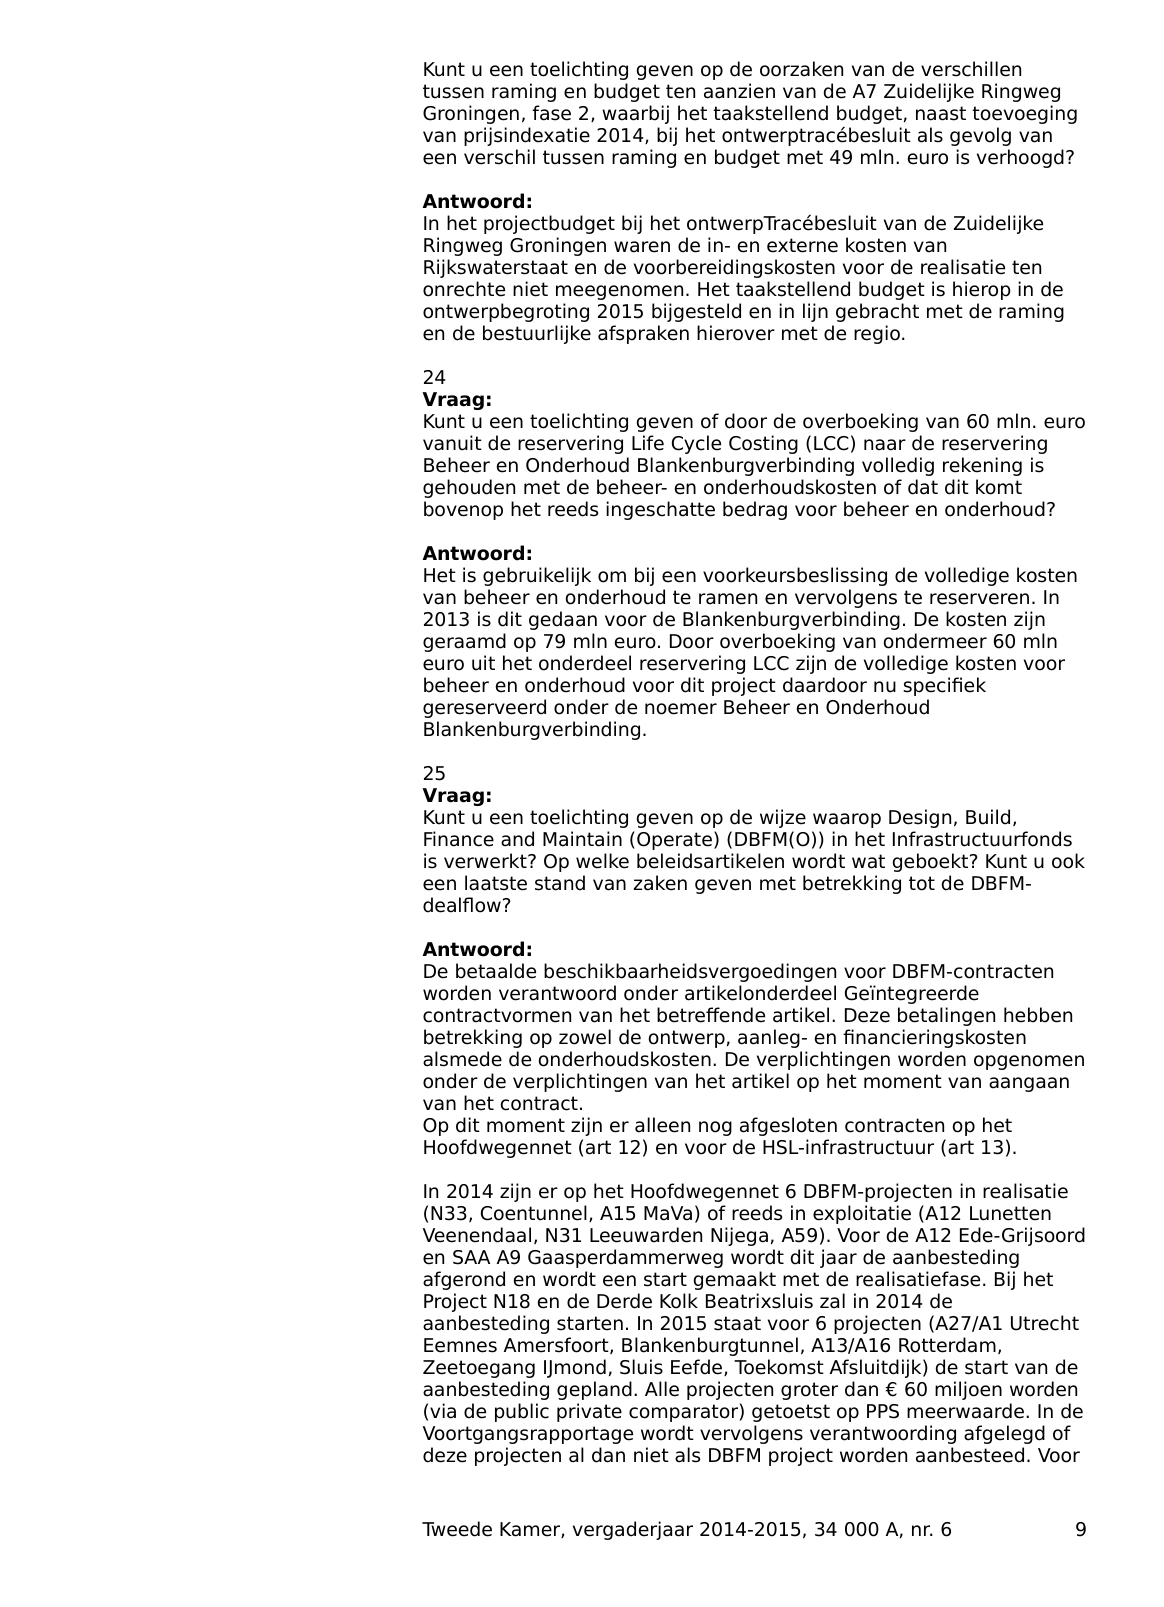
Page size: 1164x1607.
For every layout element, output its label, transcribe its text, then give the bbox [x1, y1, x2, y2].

text De betaalde beschikbaarheidsvergoedingen voor DBFM-contracten worden verantwoord onder artikelonderdeel Geïntegreerde contractvormen van het betreffende artikel. Deze betalingen hebben betrekking op zowel de ontwerp, aanleg- en financieringskosten alsmede de onderhoudskosten. De verplichtingen worden opgenomen onder de verplichtingen van het artikel op het moment van aangaan van het contract. [422, 961, 1087, 1115]
text Kunt u een toelichting geven op de oorzaken van de verschillen tussen raming en budget ten aanzien van de A7 Zuidelijke Ringweg Groningen, fase 2, waarbij het taakstellend budget, naast toevoeging van prijsindexatie 2014, bij het ontwerptracébesluit als gevolg van een verschil tussen raming en budget met 49 mln. euro is verhoogd? [422, 59, 1087, 169]
text Antwoord: [422, 939, 1087, 961]
text 24 [422, 367, 1087, 389]
text Kunt u een toelichting geven op de wijze waarop Design, Build, Finance and Maintain (Operate) (DBFM(O)) in het Infrastructuurfonds is verwerkt? Op welke beleidsartikelen wordt wat geboekt? Kunt u ook een laatste stand van zaken geven met betrekking tot de DBFM-dealflow? [422, 807, 1087, 917]
text In 2014 zijn er op het Hoofdwegennet 6 DBFM-projecten in realisatie (N33, Coentunnel, A15 MaVa) of reeds in exploitatie (A12 Lunetten Veenendaal, N31 Leeuwarden Nijega, A59). Voor de A12 Ede-Grijsoord en SAA A9 Gaasperdammerweg wordt dit jaar de aanbesteding afgerond en wordt een start gemaakt met de realisatiefase. Bij het Project N18 en de Derde Kolk Beatrixsluis zal in 2014 de aanbesteding starten. In 2015 staat voor 6 projecten (A27/A1 Utrecht Eemnes Amersfoort, Blankenburgtunnel, A13/A16 Rotterdam, Zeetoegang IJmond, Sluis Eefde, Toekomst Afsluitdijk) de start van de aanbesteding gepland. Alle projecten groter dan € 60 miljoen worden (via de public private comparator) getoetst op PPS meerwaarde. In de Voortgangsrapportage wordt vervolgens verantwoording afgelegd of deze projecten al dan niet als DBFM project worden aanbesteed. Voor [422, 1181, 1087, 1467]
text Kunt u een toelichting geven of door de overboeking van 60 mln. euro vanuit de reservering Life Cycle Costing (LCC) naar de reservering Beheer en Onderhoud Blankenburgverbinding volledig rekening is gehouden met de beheer- en onderhoudskosten of dat dit komt bovenop het reeds ingeschatte bedrag voor beheer en onderhoud? [422, 411, 1087, 521]
text 25 [422, 763, 1087, 785]
text In het projectbudget bij het ontwerpTracébesluit van de Zuidelijke Ringweg Groningen waren de in- en externe kosten van Rijkswaterstaat en de voorbereidingskosten voor de realisatie ten onrechte niet meegenomen. Het taakstellend budget is hierop in de ontwerpbegroting 2015 bijgesteld en in lijn gebracht met de raming en de bestuurlijke afspraken hierover met de regio. [422, 213, 1087, 345]
text Op dit moment zijn er alleen nog afgesloten contracten op het Hoofdwegennet (art 12) en voor de HSL-infrastructuur (art 13). [422, 1115, 1087, 1159]
text Vraag: [422, 785, 1087, 807]
text Antwoord: [422, 191, 1087, 213]
text Het is gebruikelijk om bij een voorkeursbeslissing de volledige kosten van beheer en onderhoud te ramen en vervolgens te reserveren. In 2013 is dit gedaan voor de Blankenburgverbinding. De kosten zijn geraamd op 79 mln euro. Door overboeking van ondermeer 60 mln euro uit het onderdeel reservering LCC zijn de volledige kosten voor beheer en onderhoud voor dit project daardoor nu specifiek gereserveerd onder de noemer Beheer en Onderhoud Blankenburgverbinding. [422, 565, 1087, 741]
text Vraag: [422, 389, 1087, 411]
text Antwoord: [422, 543, 1087, 565]
